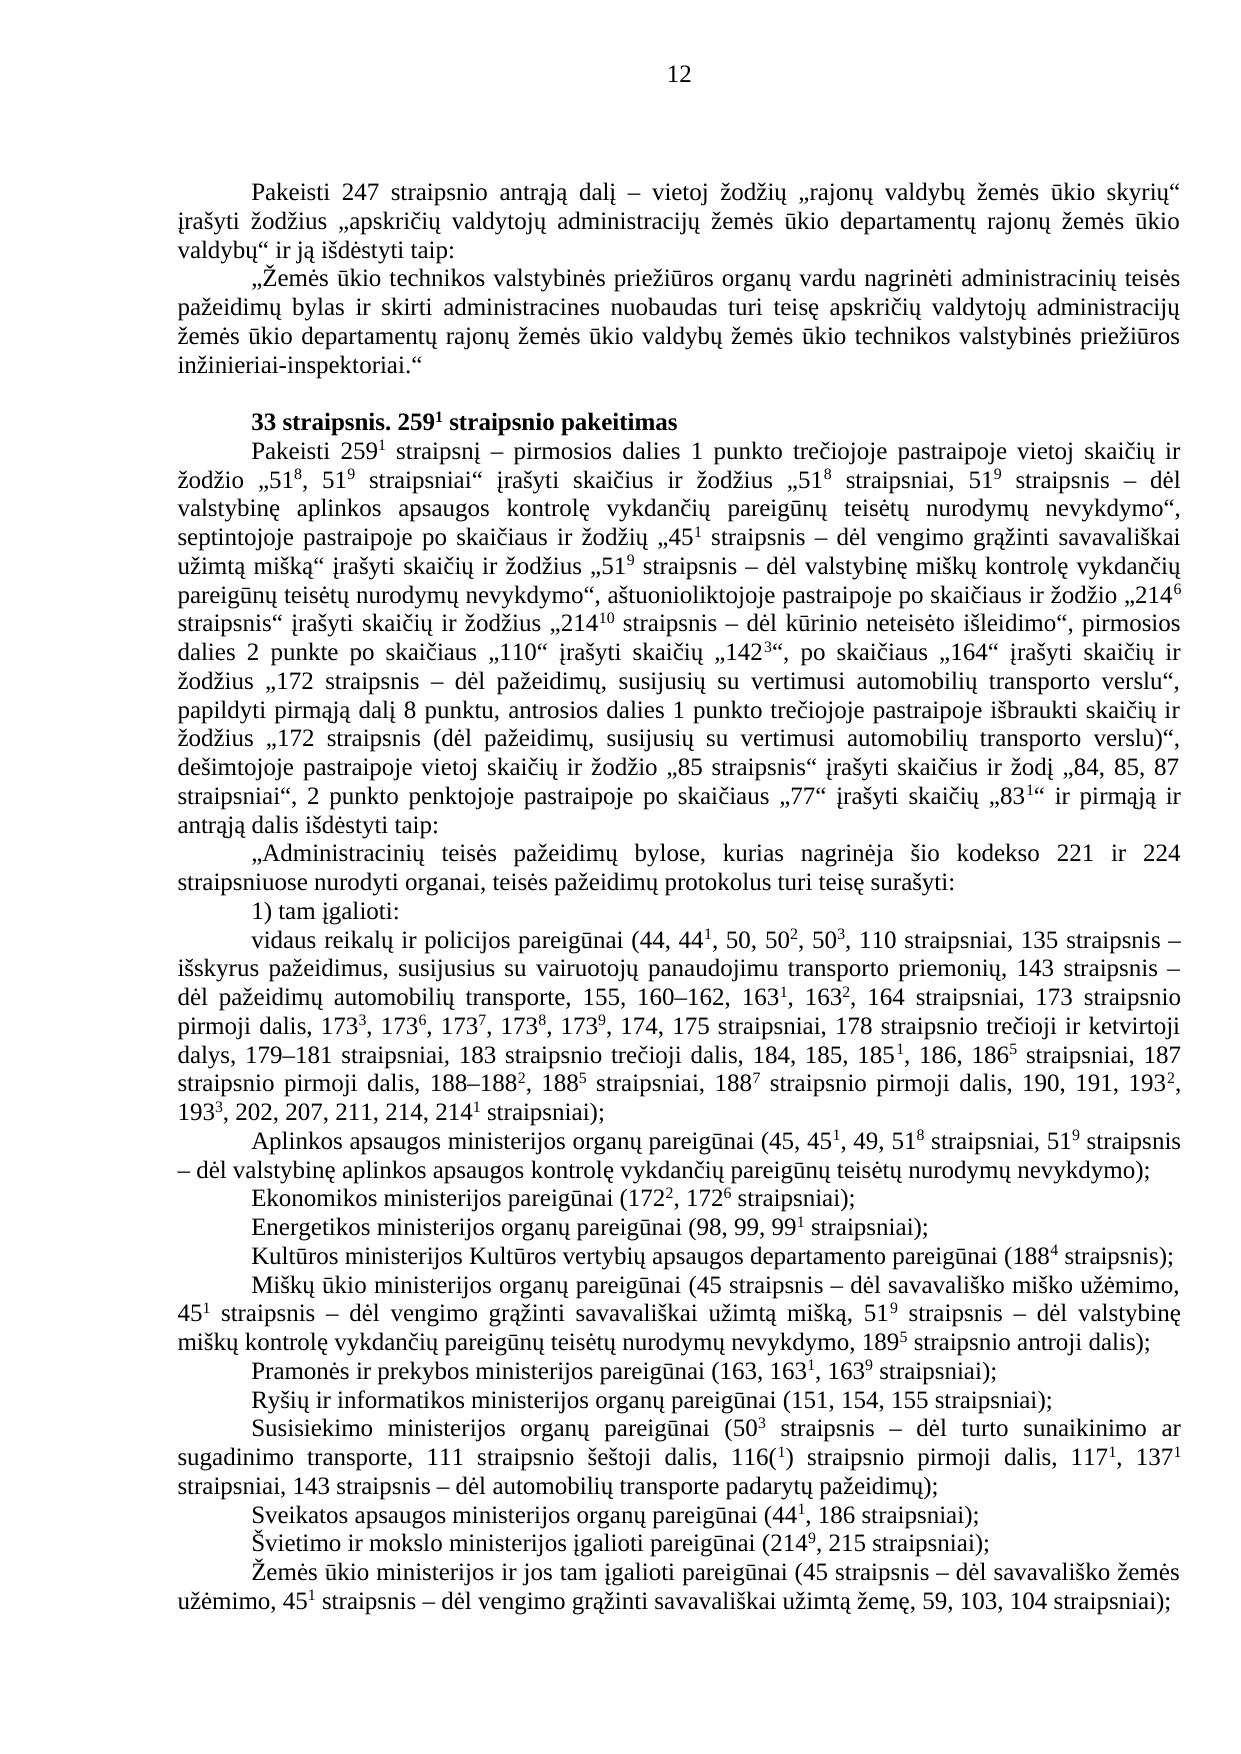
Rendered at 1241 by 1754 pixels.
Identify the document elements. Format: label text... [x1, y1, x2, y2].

text Pakeisti 2591 straipsnį – pirmosios dalies 1 punkto trečiojoje pastraipoje vietoj skaičių ir žodžio „518, 519 straipsniai“ įrašyti skaičius ir žodžius „518 straipsniai, 519 straipsnis – dėl valstybinę aplinkos apsaugos kontrolę vykdančių pareigūnų teisėtų nurodymų nevykdymo“, septintojoje pastraipoje po skaičiaus ir žodžių „451 straipsnis – dėl vengimo grąžinti savavališkai užimtą mišką“ įrašyti skaičių ir žodžius „519 straipsnis – dėl valstybinę miškų kontrolę vykdančių pareigūnų teisėtų nurodymų nevykdymo“, aštuonioliktojoje pastraipoje po skaičiaus ir žodžio „2146 straipsnis“ įrašyti skaičių ir žodžius „21410 straipsnis – dėl kūrinio neteisėto išleidimo“, pirmosios dalies 2 punkte po skaičiaus „110“ įrašyti skaičių „1423“, po skaičiaus „164“ įrašyti skaičių ir žodžius „172 straipsnis – dėl pažeidimų, susijusių su vertimusi automobilių transporto verslu“, papildyti pirmąją dalį 8 punktu, antrosios dalies 1 punkto trečiojoje pastraipoje išbraukti skaičių ir žodžius „172 straipsnis (dėl pažeidimų, susijusių su vertimusi automobilių transporto verslu)“, dešimtojoje pastraipoje vietoj skaičių ir žodžio „85 straipsnis“ įrašyti skaičius ir žodį „84, 85, 87 straipsniai“, 2 punkto penktojoje pastraipoje po skaičiaus „77“ įrašyti skaičių „831“ ir pirmąją ir antrąją dalis išdėstyti taip: [177, 436, 1181, 838]
text Ryšių ir informatikos ministerijos organų pareigūnai (151, 154, 155 straipsniai); [177, 1385, 1181, 1413]
text Ekonomikos ministerijos pareigūnai (1722, 1726 straipsniai); [177, 1183, 1181, 1212]
text „Žemės ūkio technikos valstybinės priežiūros organų vardu nagrinėti administracinių teisės pažeidimų bylas ir skirti administracines nuobaudas turi teisę apskričių valdytojų administracijų žemės ūkio departamentų rajonų žemės ūkio valdybų žemės ūkio technikos valstybinės priežiūros inžinieriai-inspektoriai.“ [177, 263, 1181, 378]
text Pramonės ir prekybos ministerijos pareigūnai (163, 1631, 1639 straipsniai); [177, 1356, 1181, 1385]
text Miškų ūkio ministerijos organų pareigūnai (45 straipsnis – dėl savavališko miško užėmimo, 451 straipsnis – dėl vengimo grąžinti savavališkai užimtą mišką, 519 straipsnis – dėl valstybinę miškų kontrolę vykdančių pareigūnų teisėtų nurodymų nevykdymo, 1895 straipsnio antroji dalis); [177, 1270, 1181, 1356]
text 1) tam įgalioti: [177, 896, 1181, 925]
text vidaus reikalų ir policijos pareigūnai (44, 441, 50, 502, 503, 110 straipsniai, 135 straipsnis – išskyrus pažeidimus, susijusius su vairuotojų panaudojimu transporto priemonių, 143 straipsnis – dėl pažeidimų automobilių transporte, 155, 160–162, 1631, 1632, 164 straipsniai, 173 straipsnio pirmoji dalis, 1733, 1736, 1737, 1738, 1739, 174, 175 straipsniai, 178 straipsnio trečioji ir ketvirtoji dalys, 179–181 straipsniai, 183 straipsnio trečioji dalis, 184, 185, 1851, 186, 1865 straipsniai, 187 straipsnio pirmoji dalis, 188–1882, 1885 straipsniai, 1887 straipsnio pirmoji dalis, 190, 191, 1932, 1933, 202, 207, 211, 214, 2141 straipsniai); [177, 925, 1181, 1126]
text Energetikos ministerijos organų pareigūnai (98, 99, 991 straipsniai); [177, 1212, 1181, 1241]
text „Administracinių teisės pažeidimų bylose, kurias nagrinėja šio kodekso 221 ir 224 straipsniuose nurodyti organai, teisės pažeidimų protokolus turi teisę surašyti: [177, 838, 1181, 896]
text Aplinkos apsaugos ministerijos organų pareigūnai (45, 451, 49, 518 straipsniai, 519 straipsnis – dėl valstybinę aplinkos apsaugos kontrolę vykdančių pareigūnų teisėtų nurodymų nevykdymo); [177, 1126, 1181, 1183]
text Žemės ūkio ministerijos ir jos tam įgalioti pareigūnai (45 straipsnis – dėl savavališko žemės užėmimo, 451 straipsnis – dėl vengimo grąžinti savavališkai užimtą žemę, 59, 103, 104 straipsniai); [177, 1557, 1181, 1615]
text Susisiekimo ministerijos organų pareigūnai (503 straipsnis – dėl turto sunaikinimo ar sugadinimo transporte, 111 straipsnio šeštoji dalis, 116(1) straipsnio pirmoji dalis, 1171, 1371 straipsniai, 143 straipsnis – dėl automobilių transporte padarytų pažeidimų); [177, 1413, 1181, 1500]
text Kultūros ministerijos Kultūros vertybių apsaugos departamento pareigūnai (1884 straipsnis); [177, 1241, 1181, 1270]
text Sveikatos apsaugos ministerijos organų pareigūnai (441, 186 straipsniai); [177, 1500, 1181, 1528]
text Švietimo ir mokslo ministerijos įgalioti pareigūnai (2149, 215 straipsniai); [177, 1528, 1181, 1557]
text Pakeisti 247 straipsnio antrąją dalį – vietoj žodžių „rajonų valdybų žemės ūkio skyrių“ įrašyti žodžius „apskričių valdytojų administracijų žemės ūkio departamentų rajonų žemės ūkio valdybų“ ir ją išdėstyti taip: [177, 177, 1181, 263]
text 33 straipsnis. 2591 straipsnio pakeitimas [177, 407, 1181, 436]
